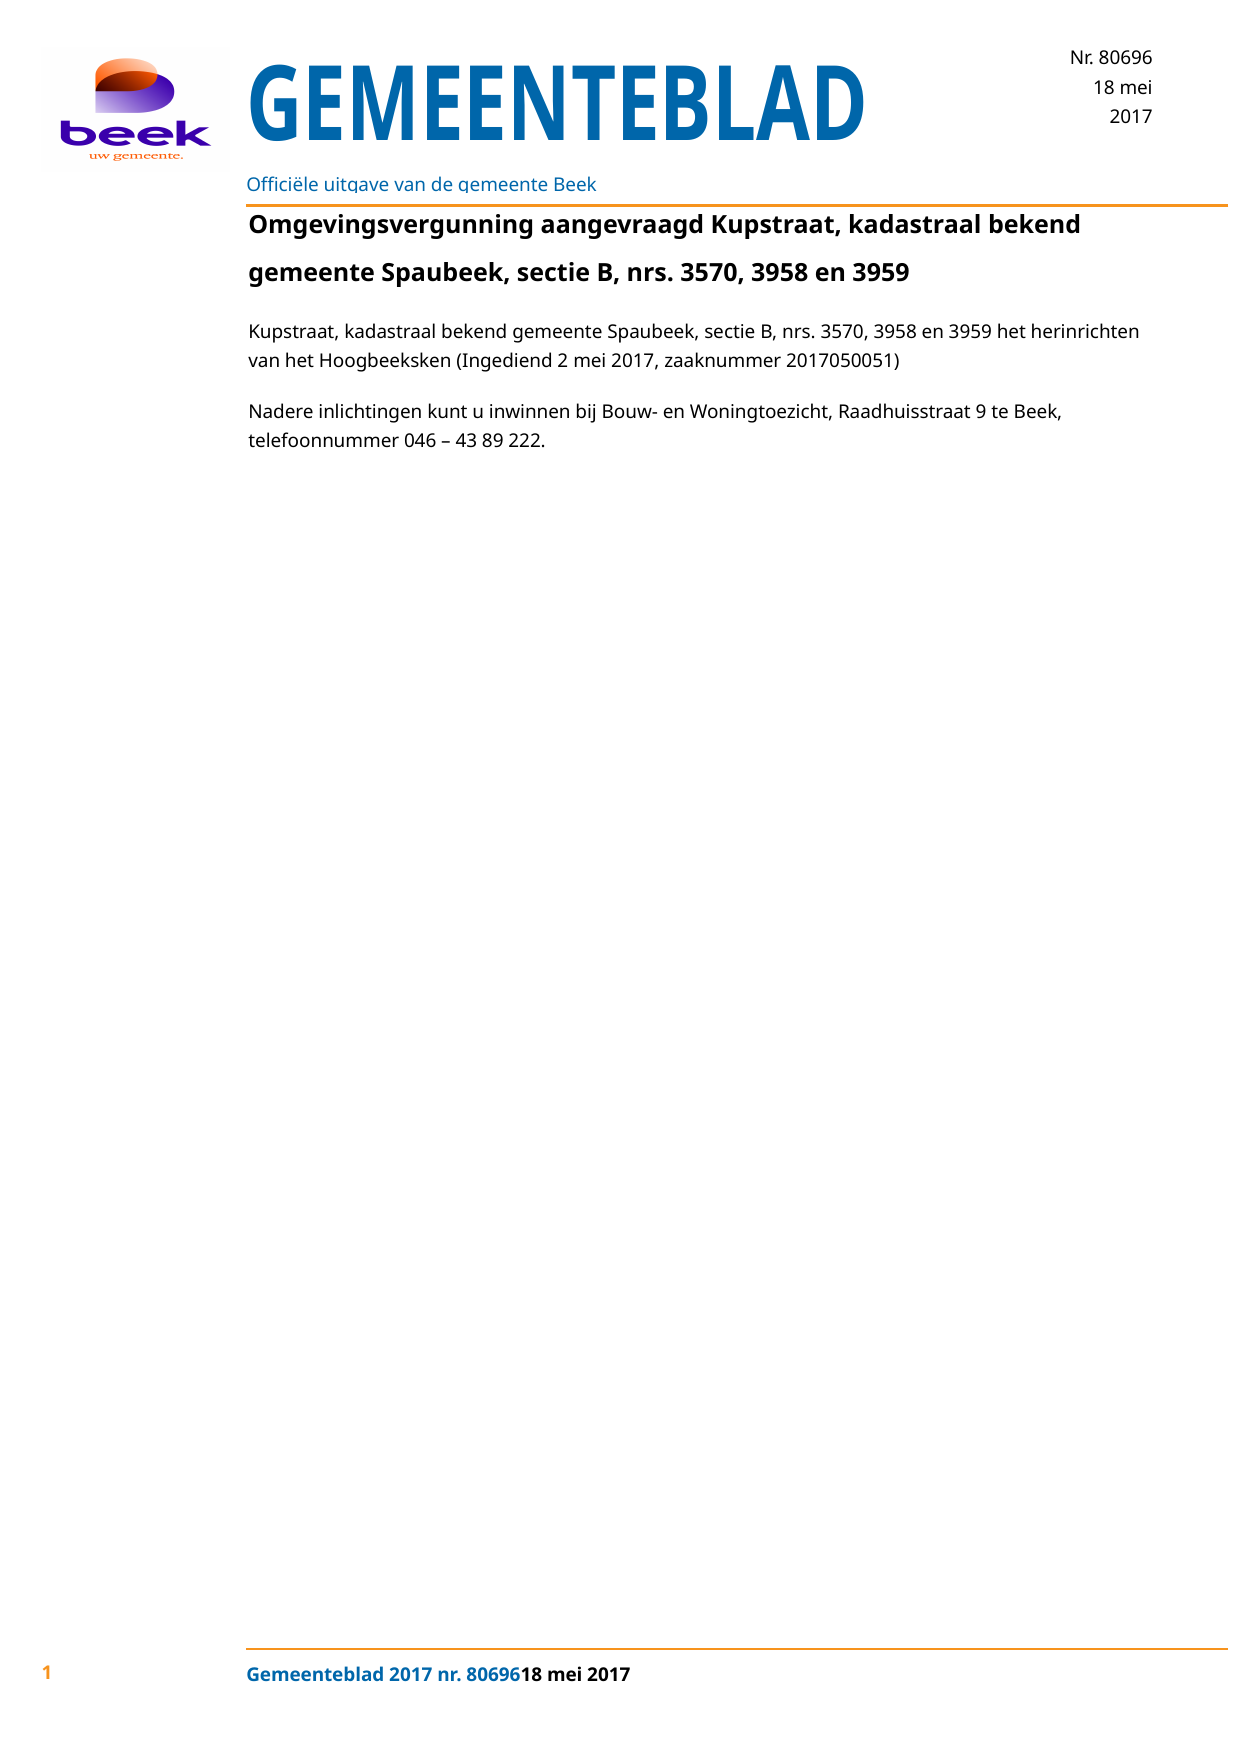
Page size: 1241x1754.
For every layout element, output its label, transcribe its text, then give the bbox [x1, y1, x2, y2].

picture [41, 47, 231, 172]
text Kupstraat, kadastraal bekend gemeente Spaubeek, sectie B, nrs. 3570, 3958 en 3959 het herinrichten van het Hoogbeeksken (Ingediend 2 mei 2017, zaaknummer 2017050051) [248, 318, 1152, 373]
text Omgevingsvergunning aangevraagd Kupstraat, kadastraal bekend gemeente Spaubeek, sectie B, nrs. 3570, 3958 en 3959 [248, 207, 1152, 288]
text Nadere inlichtingen kunt u inwinnen bij Bouw- en Woningtoezicht, Raadhuisstraat 9 te Beek, telefoonnummer 046 – 43 89 222. [248, 398, 1152, 453]
